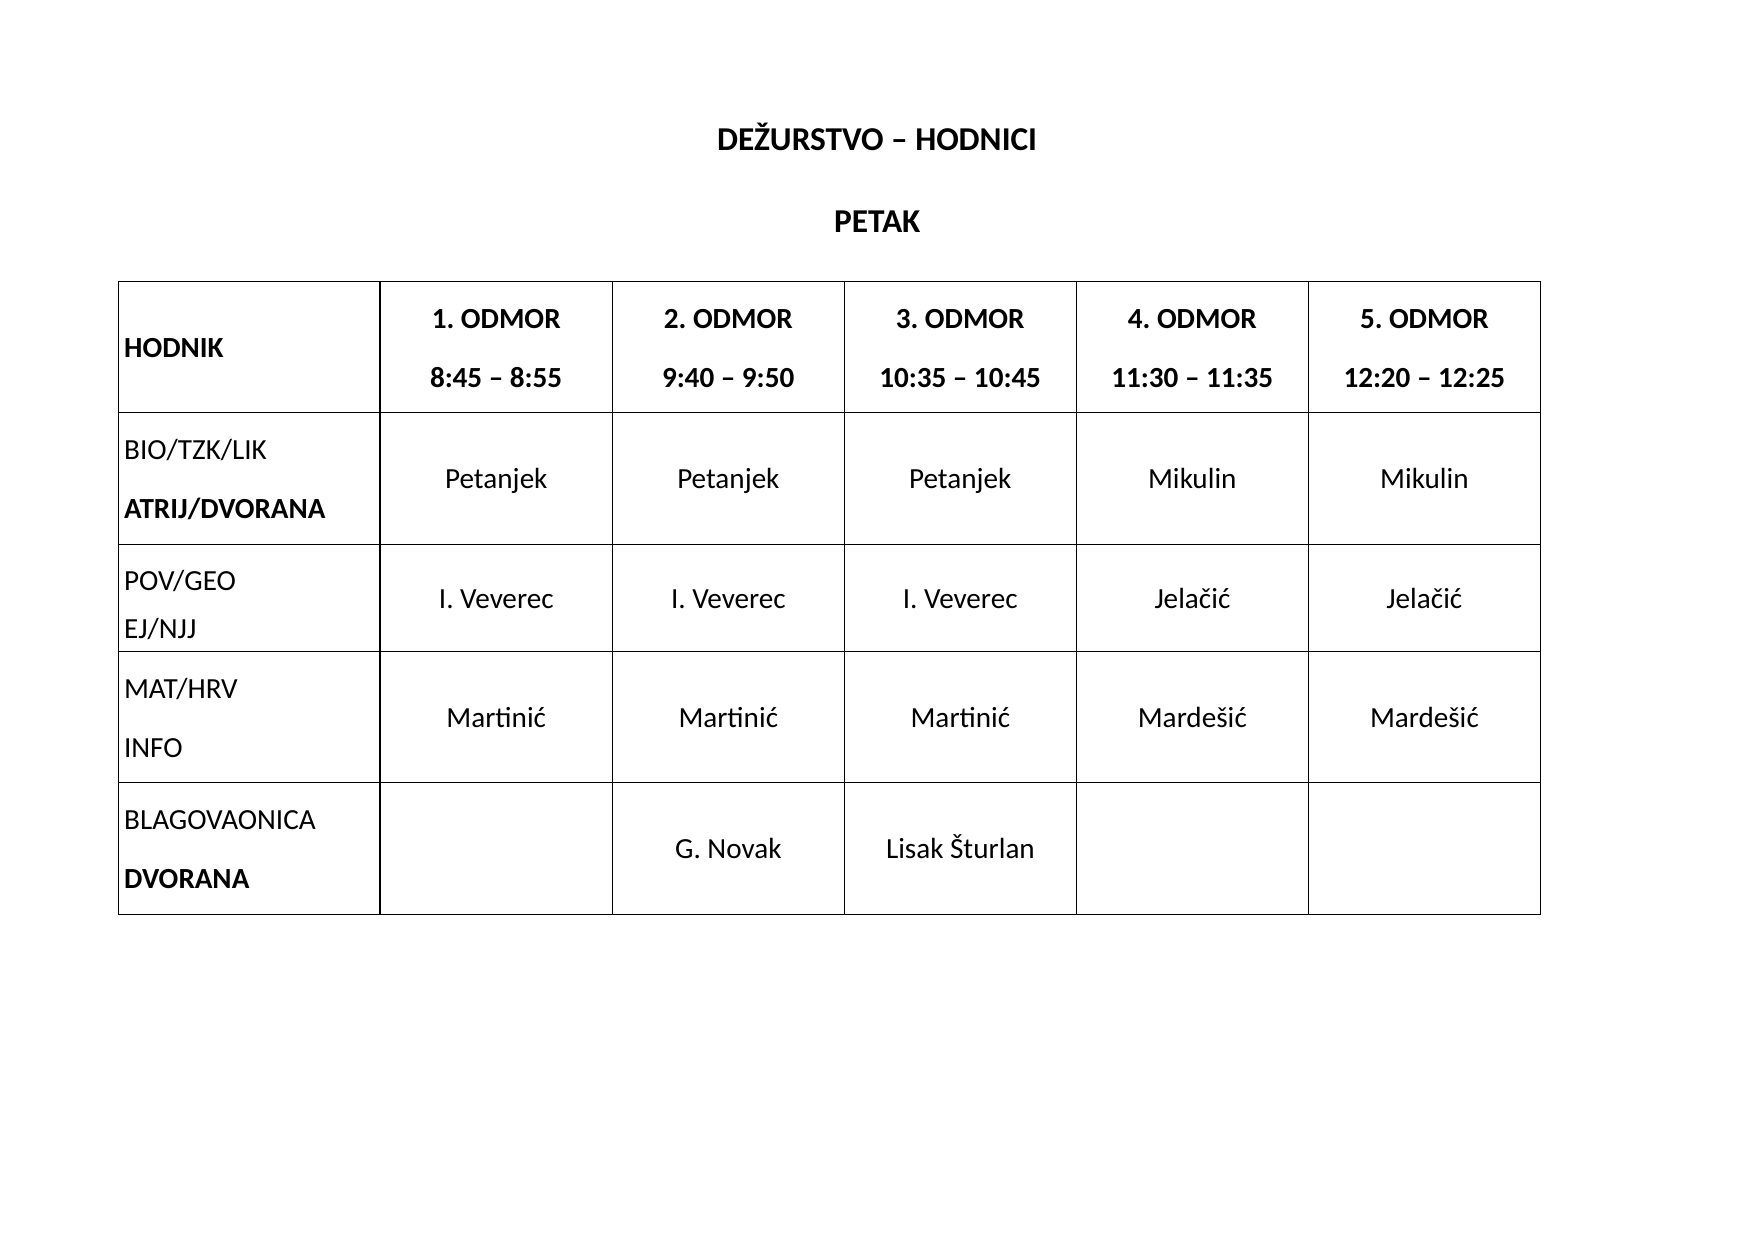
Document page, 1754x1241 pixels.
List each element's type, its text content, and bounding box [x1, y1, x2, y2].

table_header 4. ODMOR 11:30 – 11:35 [1077, 282, 1308, 412]
table_header 1. ODMOR 8:45 – 8:55 [381, 282, 612, 412]
table_cell Mikulin [1309, 413, 1540, 543]
table_header 5. ODMOR 12:20 – 12:25 [1309, 282, 1540, 412]
table_cell I. Veverec [613, 545, 844, 651]
table_cell Mikulin [1077, 413, 1308, 543]
table_cell [1077, 783, 1308, 913]
table_header HODNIK [119, 282, 379, 412]
table_cell BLAGOVAONICA DVORANA [119, 783, 379, 913]
table_cell Petanjek [613, 413, 844, 543]
table_cell Petanjek [845, 413, 1076, 543]
table_cell Martinić [381, 652, 612, 782]
table_cell BIO/TZK/LIK ATRIJ/DVORANA [119, 413, 379, 543]
table_cell [1309, 783, 1540, 913]
table_cell G. Novak [613, 783, 844, 913]
text DEŽURSTVO – HODNICI [118, 118, 1636, 159]
table_header 3. ODMOR 10:35 – 10:45 [845, 282, 1076, 412]
table_cell Lisak Šturlan [845, 783, 1076, 913]
text PETAK [118, 199, 1636, 240]
table_cell Martinić [845, 652, 1076, 782]
table_cell I. Veverec [381, 545, 612, 651]
table_cell Mardešić [1077, 652, 1308, 782]
table_cell [381, 783, 612, 913]
table_cell I. Veverec [845, 545, 1076, 651]
table_cell Martinić [613, 652, 844, 782]
table_cell Mardešić [1309, 652, 1540, 782]
table_header 2. ODMOR 9:40 – 9:50 [613, 282, 844, 412]
table_cell Jelačić [1309, 545, 1540, 651]
table_cell Jelačić [1077, 545, 1308, 651]
table_cell Petanjek [381, 413, 612, 543]
table_cell POV/GEO EJ/NJJ [119, 545, 379, 651]
table_cell MAT/HRV INFO [119, 652, 379, 782]
